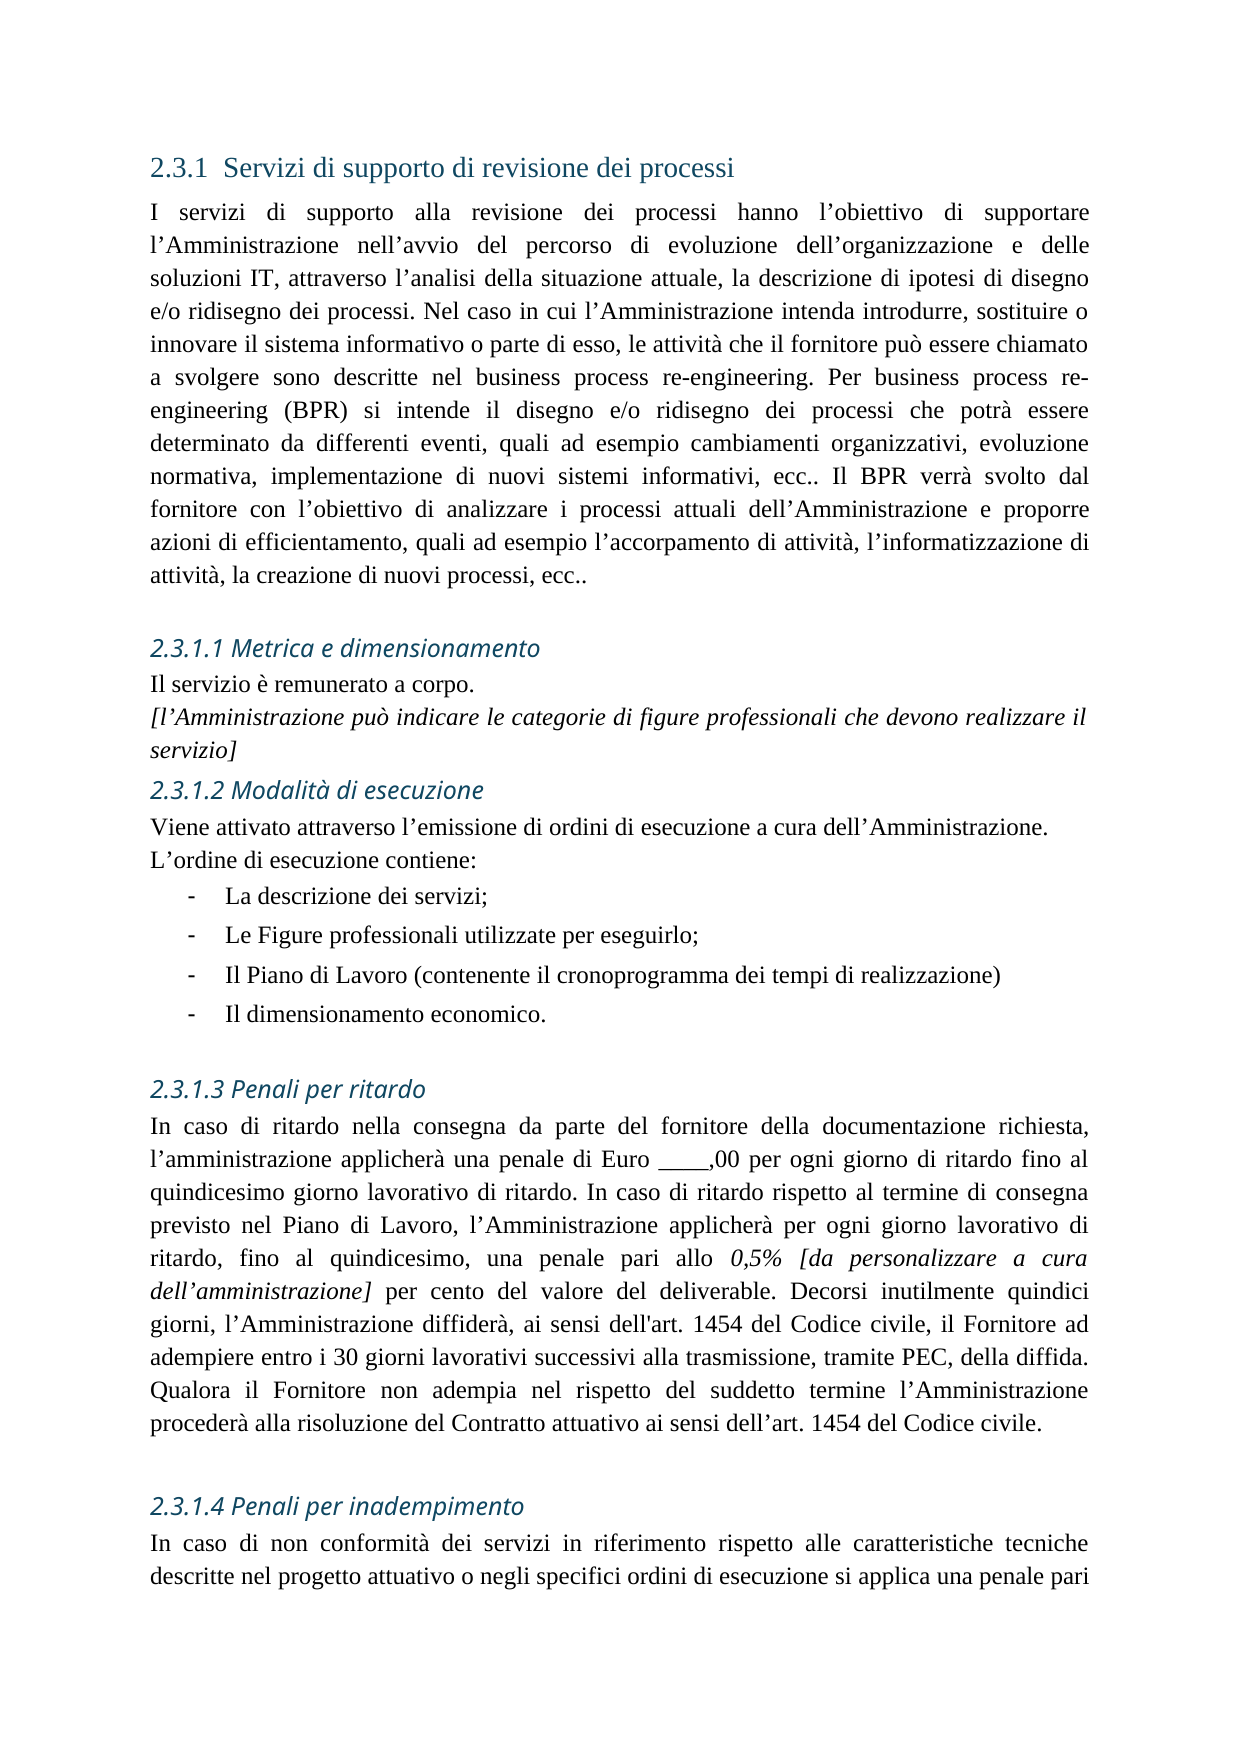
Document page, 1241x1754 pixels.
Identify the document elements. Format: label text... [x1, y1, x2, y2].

text L’ordine di esecuzione contiene: [150, 845, 1090, 874]
subtitle 2.3.1.4 Penali per inadempimento [150, 1489, 1090, 1523]
text In caso di ritardo nella consegna da parte del fornitore della documentazione richiesta, l’amministrazione applicherà una penale di Euro ____,00 per ogni giorno di ritardo fino al quindicesimo giorno lavorativo di ritardo. In caso di ritardo rispetto al termine di consegna previsto nel Piano di Lavoro, l’Amministrazione applicherà per ogni giorno lavorativo di ritardo, fino al quindicesimo, una penale pari allo 0,5% [da personalizzare a cura dell’amministrazione] per cento del valore del deliverable. Decorsi inutilmente quindici giorni, l’Amministrazione diffiderà, ai sensi dell'art. 1454 del Codice civile, il Fornitore ad adempiere entro i 30 giorni lavorativi successivi alla trasmissione, tramite PEC, della diffida. Qualora il Fornitore non adempia nel rispetto del suddetto termine l’Amministrazione procederà alla risoluzione del Contratto attuativo ai sensi dell’art. 1454 del Codice civile. [150, 1111, 1090, 1437]
list Le Figure professionali utilizzate per eseguirlo; [187, 917, 1090, 951]
subtitle 2.3.1 Servizi di supporto di revisione dei processi [150, 150, 1090, 183]
text Il servizio è remunerato a corpo. [150, 669, 1090, 698]
text Viene attivato attraverso l’emissione di ordini di esecuzione a cura dell’Amministrazione. [150, 812, 1090, 841]
list Il dimensionamento economico. [187, 995, 1090, 1029]
list La descrizione dei servizi; [187, 878, 1090, 912]
text [l’Amministrazione può indicare le categorie di figure professionali che devono realizzare il servizio] [150, 702, 1090, 764]
subtitle 2.3.1.2 Modalità di esecuzione [150, 773, 1090, 807]
text I servizi di supporto alla revisione dei processi hanno l’obiettivo di supportare l’Amministrazione nell’avvio del percorso di evoluzione dell’organizzazione e delle soluzioni IT, attraverso l’analisi della situazione attuale, la descrizione di ipotesi di disegno e/o ridisegno dei processi. Nel caso in cui l’Amministrazione intenda introdurre, sostituire o innovare il sistema informativo o parte di esso, le attività che il fornitore può essere chiamato a svolgere sono descritte nel business process re-engineering. Per business process re-engineering (BPR) si intende il disegno e/o ridisegno dei processi che potrà essere determinato da differenti eventi, quali ad esempio cambiamenti organizzativi, evoluzione normativa, implementazione di nuovi sistemi informativi, ecc.. Il BPR verrà svolto dal fornitore con l’obiettivo di analizzare i processi attuali dell’Amministrazione e proporre azioni di efficientamento, quali ad esempio l’accorpamento di attività, l’informatizzazione di attività, la creazione di nuovi processi, ecc.. [150, 197, 1090, 589]
list Il Piano di Lavoro (contenente il cronoprogramma dei tempi di realizzazione) [187, 956, 1090, 990]
text In caso di non conformità dei servizi in riferimento rispetto alle caratteristiche tecniche descritte nel progetto attuativo o negli specifici ordini di esecuzione si applica una penale pari [150, 1528, 1090, 1589]
subtitle 2.3.1.1 Metrica e dimensionamento [150, 630, 1090, 664]
subtitle 2.3.1.3 Penali per ritardo [150, 1072, 1090, 1106]
